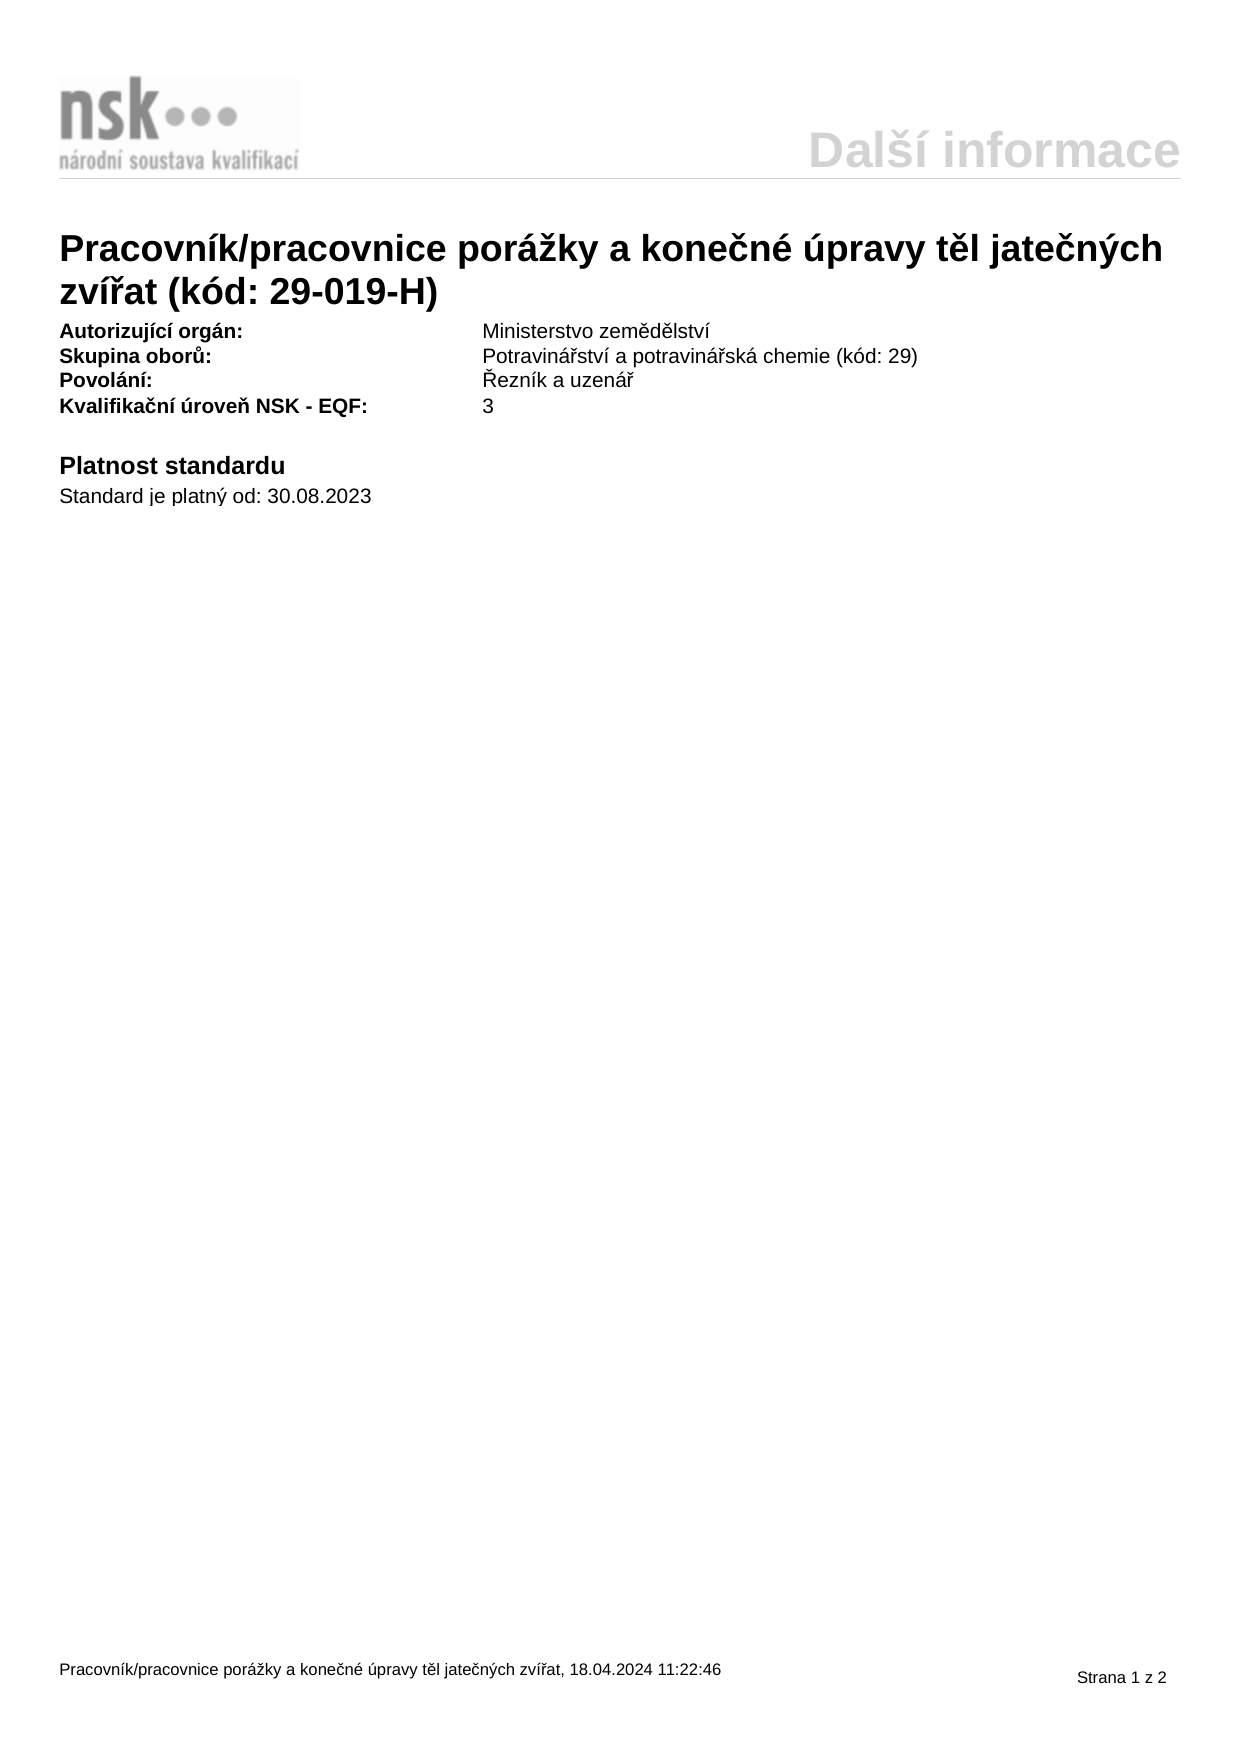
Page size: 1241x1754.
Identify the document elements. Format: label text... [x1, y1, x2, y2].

table_cell [119, 172, 482, 178]
table_cell [1167, 506, 1181, 806]
table_cell [482, 506, 619, 806]
table_cell [482, 1106, 619, 1383]
table_cell [627, 806, 861, 1106]
table_cell [59, 313, 119, 319]
table_cell [1167, 418, 1181, 447]
table_cell [59, 172, 119, 178]
table_cell [59, 418, 119, 447]
table_cell [119, 418, 482, 447]
table_cell Řezník a uzenář [482, 368, 1181, 393]
table_cell [619, 506, 627, 806]
table_cell [482, 1384, 619, 1659]
table_cell [619, 313, 627, 319]
table_cell Strana 1 z 2 [861, 1660, 1167, 1696]
table_cell [619, 806, 627, 1106]
table_cell [59, 1384, 119, 1659]
table_cell [59, 1106, 119, 1383]
table_cell [59, 806, 119, 1106]
table_cell Povolání: [59, 368, 482, 392]
table_cell [1167, 313, 1181, 319]
table_cell [1167, 806, 1181, 1106]
table_cell [119, 196, 482, 224]
table_cell [119, 506, 482, 806]
table_cell [59, 179, 1181, 196]
table_cell Potravinářství a potravinářská chemie (kód: 29) [482, 344, 1181, 368]
table_cell [619, 1384, 627, 1659]
table_cell [619, 172, 627, 178]
table_cell [482, 418, 619, 447]
table_cell [861, 418, 1167, 447]
table_cell [119, 806, 482, 1106]
table_cell [482, 196, 619, 224]
table_cell [861, 313, 1167, 319]
table_cell [619, 1106, 627, 1383]
table_cell [861, 806, 1167, 1106]
table_cell Pracovník/pracovnice porážky a konečné úpravy těl jatečných zvířat (kód: 29-019-H) [59, 224, 1181, 313]
table_cell [1167, 1660, 1181, 1696]
table_cell [861, 1384, 1167, 1659]
table_cell [627, 1384, 861, 1659]
table_cell [119, 1106, 482, 1383]
table_cell Skupina oborů: [59, 344, 482, 368]
table_cell [861, 506, 1167, 806]
table_cell 3 [482, 394, 1181, 417]
table_cell Pracovník/pracovnice porážky a konečné úpravy těl jatečných zvířat, 18.04.2024 11:22:46 [59, 1660, 861, 1696]
table_cell [627, 313, 861, 319]
table_cell [1167, 1106, 1181, 1383]
table_cell [627, 506, 861, 806]
table_cell Autorizující orgán: [59, 319, 482, 343]
table_cell [619, 196, 627, 224]
table_cell [627, 418, 861, 447]
table_cell [627, 1106, 861, 1383]
table_cell Kvalifikační úroveň NSK - EQF: [59, 394, 482, 417]
picture [58, 59, 620, 172]
table_header Další informace [627, 59, 1181, 178]
table_cell [619, 418, 627, 447]
table_cell [482, 313, 619, 319]
table_cell [482, 172, 619, 178]
table_cell [1167, 196, 1181, 224]
table_header [620, 59, 627, 172]
table_cell [861, 196, 1167, 224]
table_cell [119, 1384, 482, 1659]
table_cell [1167, 1384, 1181, 1659]
table_cell Standard je platný od: 30.08.2023 [59, 484, 1181, 506]
table_cell [861, 1106, 1167, 1383]
table_cell [119, 313, 482, 319]
table_cell [627, 196, 861, 224]
table_cell [59, 506, 119, 806]
table_cell Ministerstvo zemědělství [482, 319, 1181, 344]
table_cell [59, 196, 119, 224]
table_cell Platnost standardu [59, 448, 1181, 483]
table_cell [482, 806, 619, 1106]
